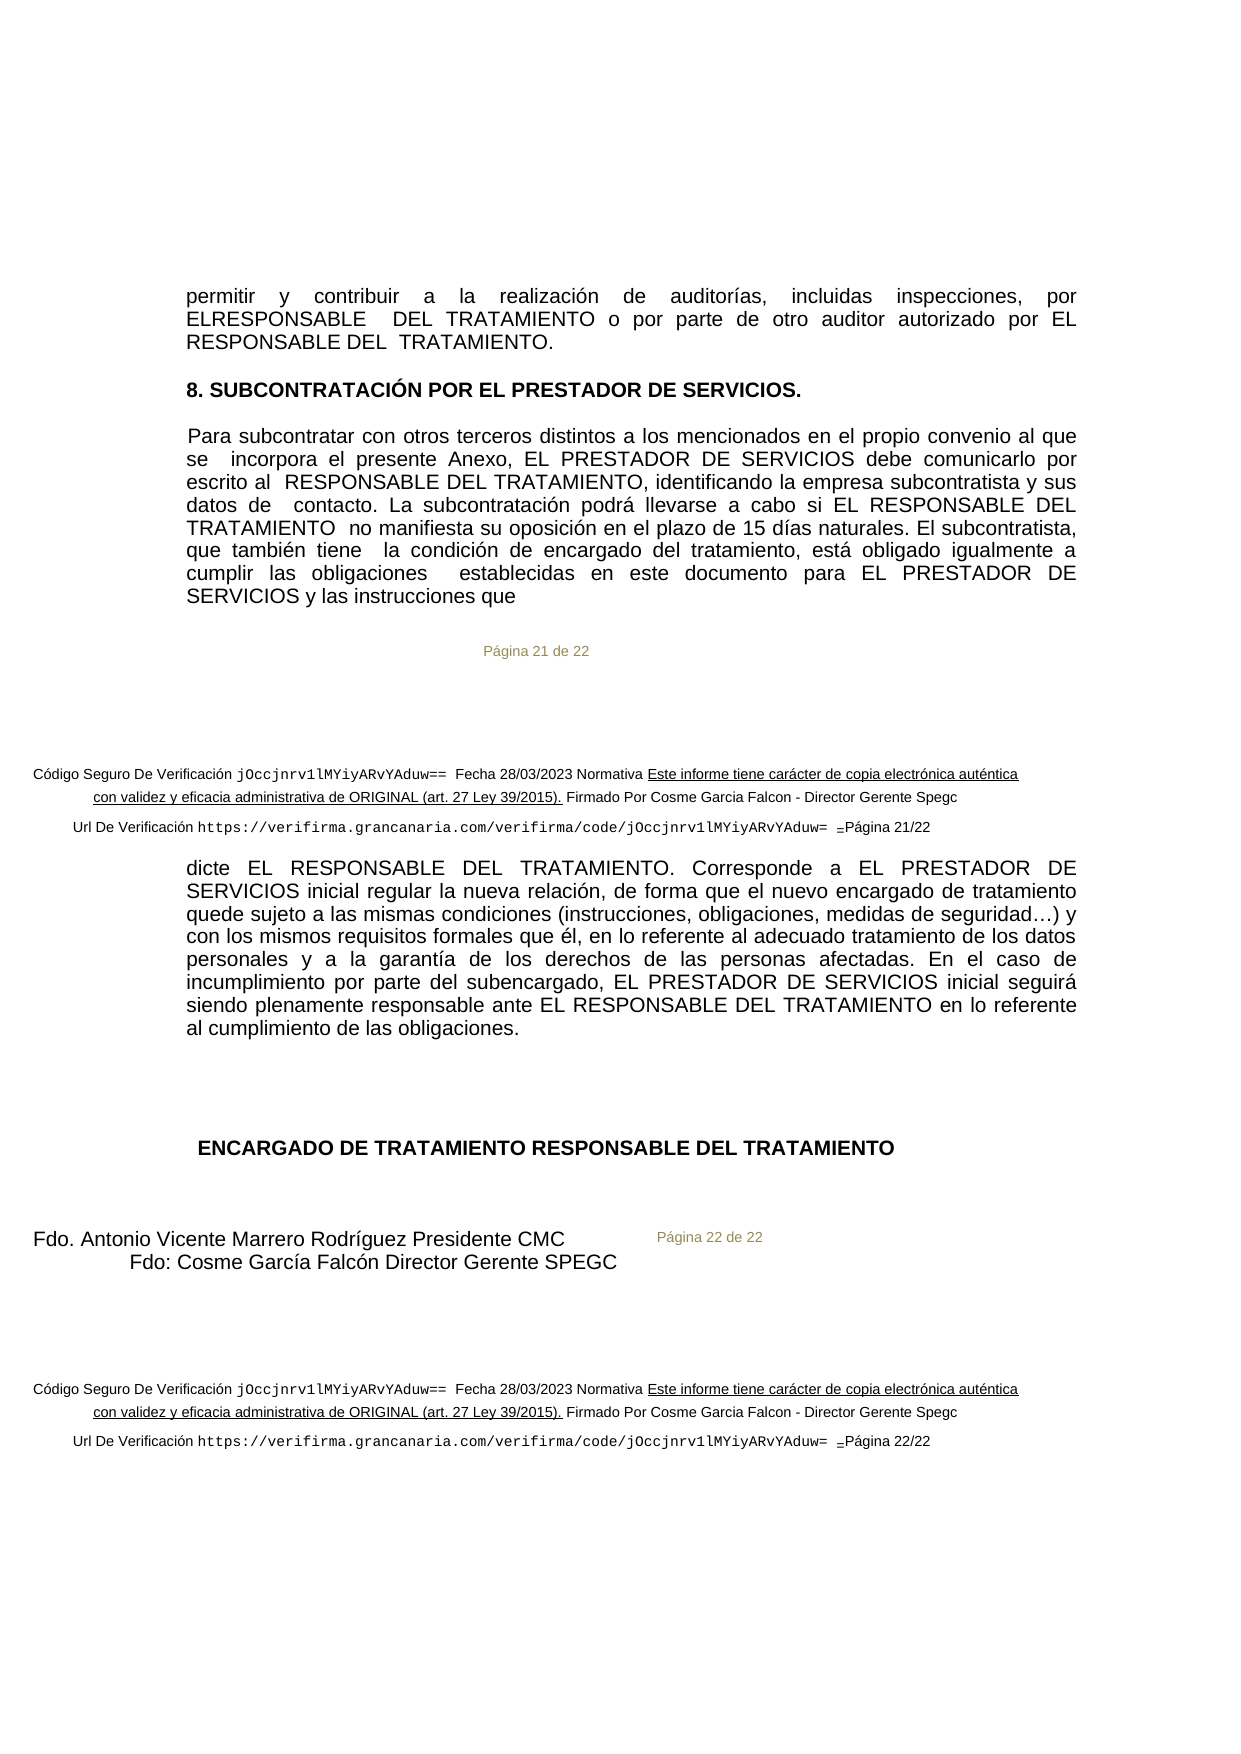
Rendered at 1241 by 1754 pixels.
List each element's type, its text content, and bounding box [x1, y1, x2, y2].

text Página 22 de 22 [657, 1228, 1219, 1245]
text 8. SUBCONTRATACIÓN POR EL PRESTADOR DE SERVICIOS. [186, 378, 1219, 402]
text ENCARGADO DE TRATAMIENTO RESPONSABLE DEL TRATAMIENTO [197, 1135, 1219, 1159]
text Para subcontratar con otros terceros distintos a los mencionados en el propio convenio al que se incorpora el presente Anexo, EL PRESTADOR DE SERVICIOS debe comunicarlo por escrito al RESPONSABLE DEL TRATAMIENTO, identificando la empresa subcontratista y sus datos de contacto. La subcontratación podrá llevarse a cabo si EL RESPONSABLE DEL TRATAMIENTO no manifiesta su oposición en el plazo de 15 días naturales. El subcontratista, que también tiene la condición de encargado del tratamiento, está obligado igualmente a cumplir las obligaciones establecidas en este documento para EL PRESTADOR DE SERVICIOS y las instrucciones que [186, 425, 1078, 608]
text Url De Verificación https://verifirma.grancanaria.com/verifirma/code/jOccjnrv1lMYiyARvYAduw= =Página 22/22 [73, 1427, 1042, 1454]
text Fdo: Cosme García Falcón Director Gerente SPEGC [129, 1251, 626, 1274]
text permitir y contribuir a la realización de auditorías, incluidas inspecciones, por ELRESPONSABLE DEL TRATAMIENTO o por parte de otro auditor autorizado por EL RESPONSABLE DEL TRATAMIENTO. [186, 285, 1078, 353]
text Código Seguro De Verificación jOccjnrv1lMYiyARvYAduw== Fecha 28/03/2023 Normativa Este informe tiene carácter de copia electrónica auténtica con validez y eficacia administrativa de ORIGINAL (art. 27 Ley 39/2015). Firmado Por Cosme Garcia Falcon - Director Gerente Spegc [33, 1381, 1042, 1421]
text Url De Verificación https://verifirma.grancanaria.com/verifirma/code/jOccjnrv1lMYiyARvYAduw= =Página 21/22 [73, 812, 1059, 839]
text Fdo. Antonio Vicente Marrero Rodríguez Presidente CMC [33, 1228, 626, 1251]
picture [1042, 1376, 1162, 1495]
text Página 21 de 22 [33, 642, 1219, 659]
text dicte EL RESPONSABLE DEL TRATAMIENTO. Corresponde a EL PRESTADOR DE SERVICIOS inicial regular la nueva relación, de forma que el nuevo encargado de tratamiento quede sujeto a las mismas condiciones (instrucciones, obligaciones, medidas de seguridad…) y con los mismos requisitos formales que él, en lo referente al adecuado tratamiento de los datos personales y a la garantía de los derechos de las personas afectadas. En el caso de incumplimiento por parte del subencargado, EL PRESTADOR DE SERVICIOS inicial seguirá siendo plenamente responsable ante EL RESPONSABLE DEL TRATAMIENTO en lo referente al cumplimiento de las obligaciones. [186, 857, 1078, 1039]
picture [1042, 654, 1162, 774]
text Código Seguro De Verificación jOccjnrv1lMYiyARvYAduw== Fecha 28/03/2023 Normativa Este informe tiene carácter de copia electrónica auténtica con validez y eficacia administrativa de ORIGINAL (art. 27 Ley 39/2015). Firmado Por Cosme Garcia Falcon - Director Gerente Spegc [33, 766, 1088, 806]
